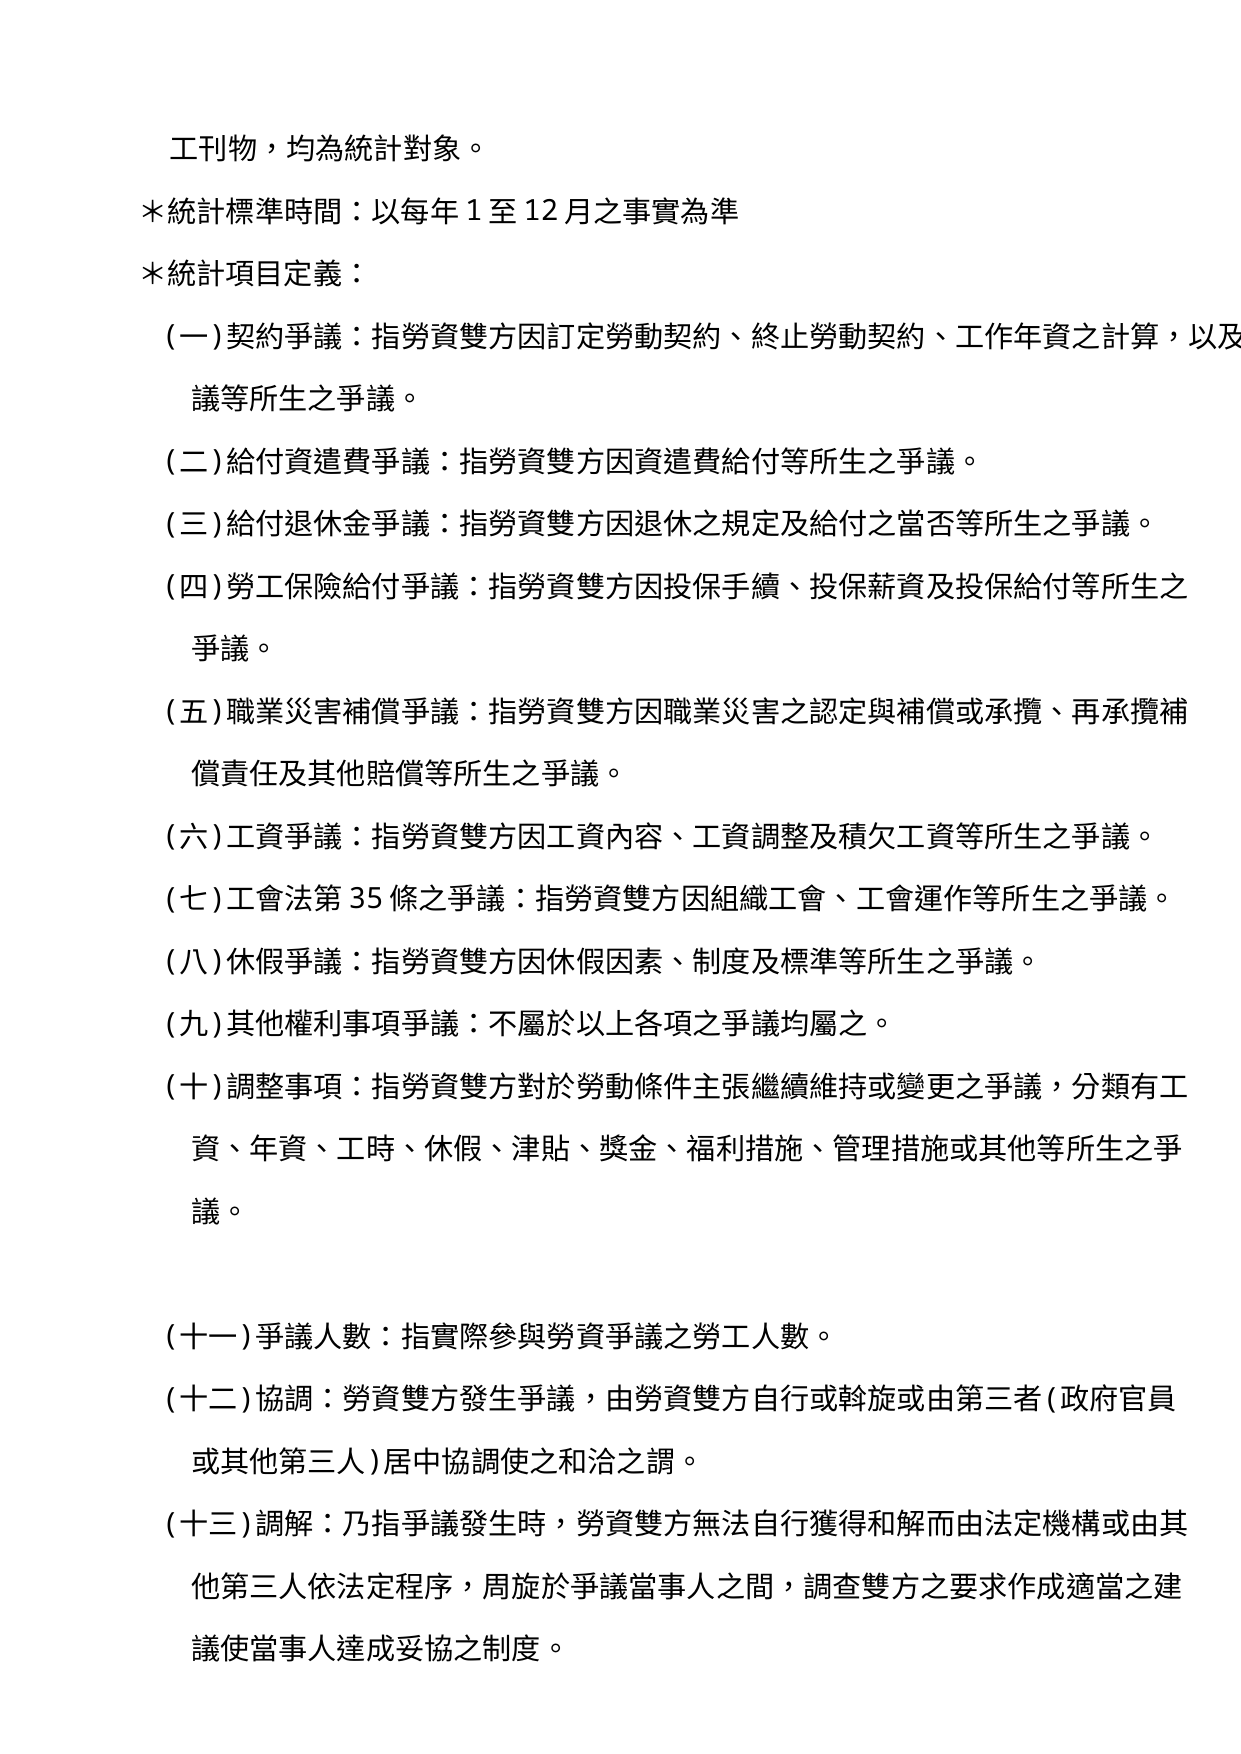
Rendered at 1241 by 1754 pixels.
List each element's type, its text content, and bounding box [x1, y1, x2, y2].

table_cell (八)休假爭議：指勞資雙方因休假因素、制度及標準等所生之爭議。 [109, 918, 1188, 980]
table_cell (五)職業災害補償爭議：指勞資雙方因職業災害之認定與補償或承攬、再承攬補 償責任及其他賠償等所生之爭議。 [109, 668, 1188, 793]
table_cell (二)給付資遣費爭議：指勞資雙方因資遣費給付等所生之爭議。 [109, 418, 1188, 480]
table_cell (三)給付退休金爭議：指勞資雙方因退休之規定及給付之當否等所生之爭議。 [109, 480, 1188, 543]
table_cell [109, 1230, 1188, 1293]
table_header 統計資料背景說明 資料種類：勞工福利統計 資料項目：桃園市勞資爭議案件 一、發布及編製機關單位 ＊發布機關、單位：桃園市政府勞動局會計室 ＊編製單位：桃園市政府勞動局勞資關係科 ＊聯絡電話：03-3322101轉6808、6809 ＊傳真：03-3330407 ＊電子信箱：10008486@mail.tycg.gov.tw 二、發布形式 口頭： （ ）記者會或說明會 書面： （ ）新聞稿 （ ）報表 （ ）書刊，刊名： ＊電子媒體： （ ）線上書刊及資料庫， 網址： （ ）磁片 （ ）光碟片 （ˇ）其他 Open Document File (odf)、Portable Document Format (pdf) 或Excel檔案 三、資料範圍、週期及時效 ＊統計地區範圍及對象：本市所轄公、民營事業單位及工會舉辦之勞工教育及勞工刊物，均為統計對象。 ＊統計標準時間：以每年1至12月之事實為準 ＊統計項目定義： ＊統計單位：元、班、種。 ＊統計分類：按提撥勞工教育經費、辦理勞工教育、出版勞工刊物等項分類。 ＊發布週期（指資料編製或產生之頻率，如月、季、年等）：按季。 ＊時效（指統計標準時間至資料發布時間之間隔時間）：30日。 ＊資料變革：無。 四、公開資料發布訊息 ＊預告發布日期（含預告方式及週期）：每季終了後30日(遇假日順延)以公務統計報表發布。 ＊同步發送單位（說明資料發布時同步發送之單位或可同步查得該資料之網址）：勞動部、桃園市政府主計處。 五、資料品質 ＊統計指標編製方法與資料來源說明：凡本市之事業單位發生之勞資爭議案件，向本局申請調處或經本局轉介由勞資關係中介團體協調者，均為統計對象。 ＊統計資料交叉查核及確保資料合理性之機制（說明各項資料之相互關係及不同資料來源之相關統計差異性）：依上述之統計項目定義，採電腦作業且具查核機制，以確定資料之合理性。 六、須注意及預定改變之事項（說明預定修正之資料、定義、統計方法等及其修正原因）：無。 七、其他事項：無。 [98, 105, 1188, 1668]
table_cell (十二)協調：勞資雙方發生爭議，由勞資雙方自行或斡旋或由第三者(政府官員 或其他第三人)居中協調使之和洽之謂。 [109, 1355, 1188, 1480]
table_cell (十)調整事項：指勞資雙方對於勞動條件主張繼續維持或變更之爭議，分類有工 資、年資、工時、休假、津貼、獎金、福利措施、管理措施或其他等所生之爭 議。 [109, 1043, 1188, 1230]
table_cell (九)其他權利事項爭議：不屬於以上各項之爭議均屬之。 [109, 980, 1188, 1043]
table_cell (十一)爭議人數：指實際參與勞資爭議之勞工人數。 [109, 1293, 1188, 1355]
table_cell (六)工資爭議：指勞資雙方因工資內容、工資調整及積欠工資等所生之爭議。 [109, 793, 1188, 855]
table_header (一)契約爭議：指勞資雙方因訂定勞動契約、終止勞動契約、工作年資之計算，以及因歇業或業務緊縮所引發之資遣爭議等所生之爭議。 [109, 293, 1188, 418]
table_cell (四)勞工保險給付爭議：指勞資雙方因投保手續、投保薪資及投保給付等所生之 爭議。 [109, 543, 1188, 668]
table_cell (十三)調解：乃指爭議發生時，勞資雙方無法自行獲得和解而由法定機構或由其 他第三人依法定程序，周旋於爭議當事人之間，調查雙方之要求作成適當之建 議使當事人達成妥協之制度。 [109, 1480, 1188, 1668]
table_cell (七)工會法第35條之爭議：指勞資雙方因組織工會、工會運作等所生之爭議。 [109, 855, 1188, 918]
